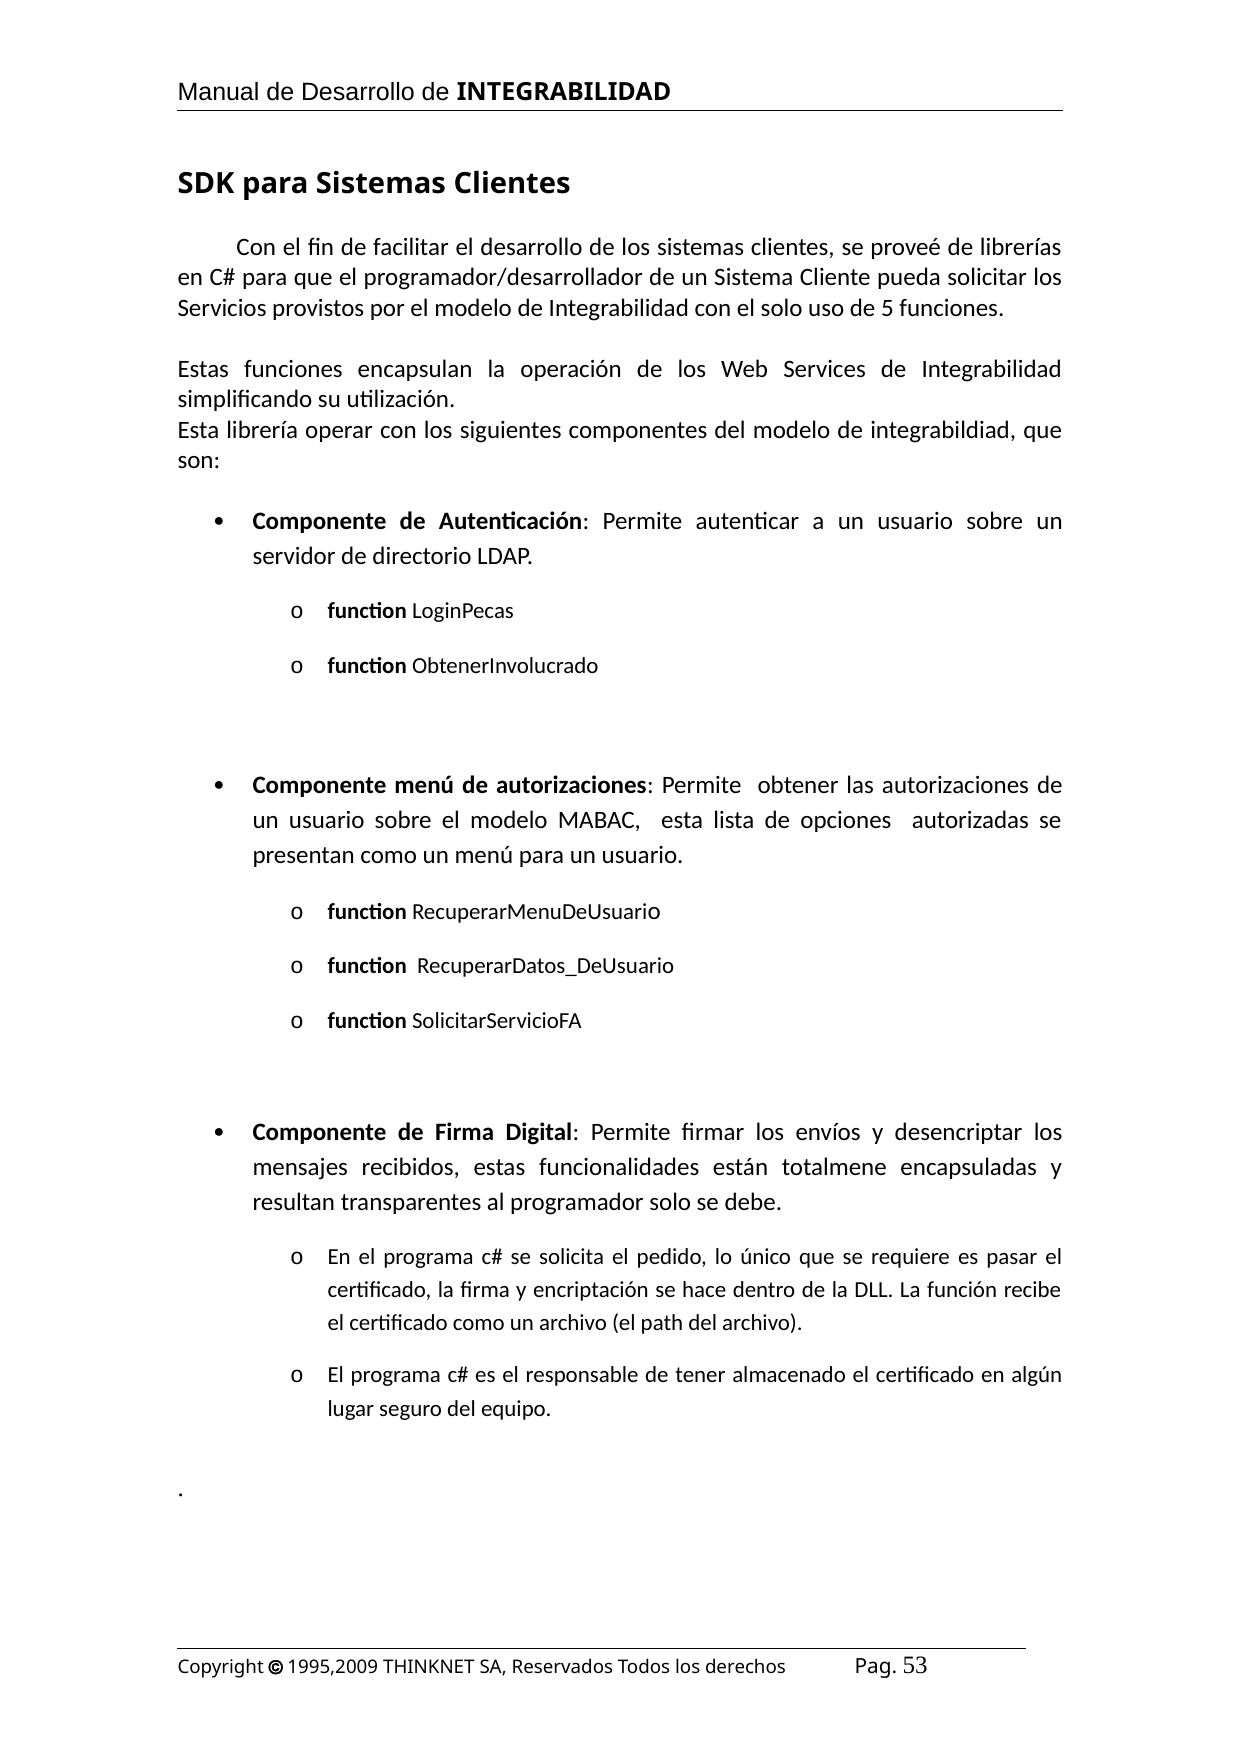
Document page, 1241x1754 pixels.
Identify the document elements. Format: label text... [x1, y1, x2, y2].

list El programa c# es el responsable de tener almacenado el certificado en algún lugar seguro del equipo. [290, 1361, 1063, 1422]
subtitle SDK para Sistemas Clientes [177, 162, 1063, 202]
list function ObtenerInvolucrado [290, 651, 1063, 680]
text Esta librería operar con los siguientes componentes del modelo de integrabildiad, que son: [177, 414, 1063, 475]
list Componente de Firma Digital: Permite firmar los envíos y desencriptar los mensajes recibidos, estas funcionalidades están totalmene encapsuladas y resultan transparentes al programador solo se debe. [215, 1116, 1063, 1217]
list Componente de Autenticación: Permite autenticar a un usuario sobre un servidor de directorio LDAP. [215, 506, 1063, 571]
list function SolicitarServicioFA [290, 1006, 1063, 1035]
list function RecuperarDatos_DeUsuario [290, 952, 1063, 981]
text . [177, 1473, 1063, 1559]
list Componente menú de autorizaciones: Permite obtener las autorizaciones de un usuario sobre el modelo MABAC, esta lista de opciones autorizadas se presentan como un menú para un usuario. [215, 769, 1063, 870]
text Con el fin de facilitar el desarrollo de los sistemas clientes, se proveé de librerías en C# para que el programador/desarrollador de un Sistema Cliente pueda solicitar los Servicios provistos por el modelo de Integrabilidad con el solo uso de 5 funciones. [177, 231, 1063, 322]
text Estas funciones encapsulan la operación de los Web Services de Integrabilidad simplificando su utilización. [177, 353, 1063, 414]
list function RecuperarMenuDeUsuario [290, 895, 1063, 926]
list En el programa c# se solicita el pedido, lo único que se requiere es pasar el certificado, la firma y encriptación se hace dentro de la DLL. La función recibe el certificado como un archivo (el path del archivo). [290, 1242, 1063, 1336]
list function LoginPecas [290, 596, 1063, 626]
